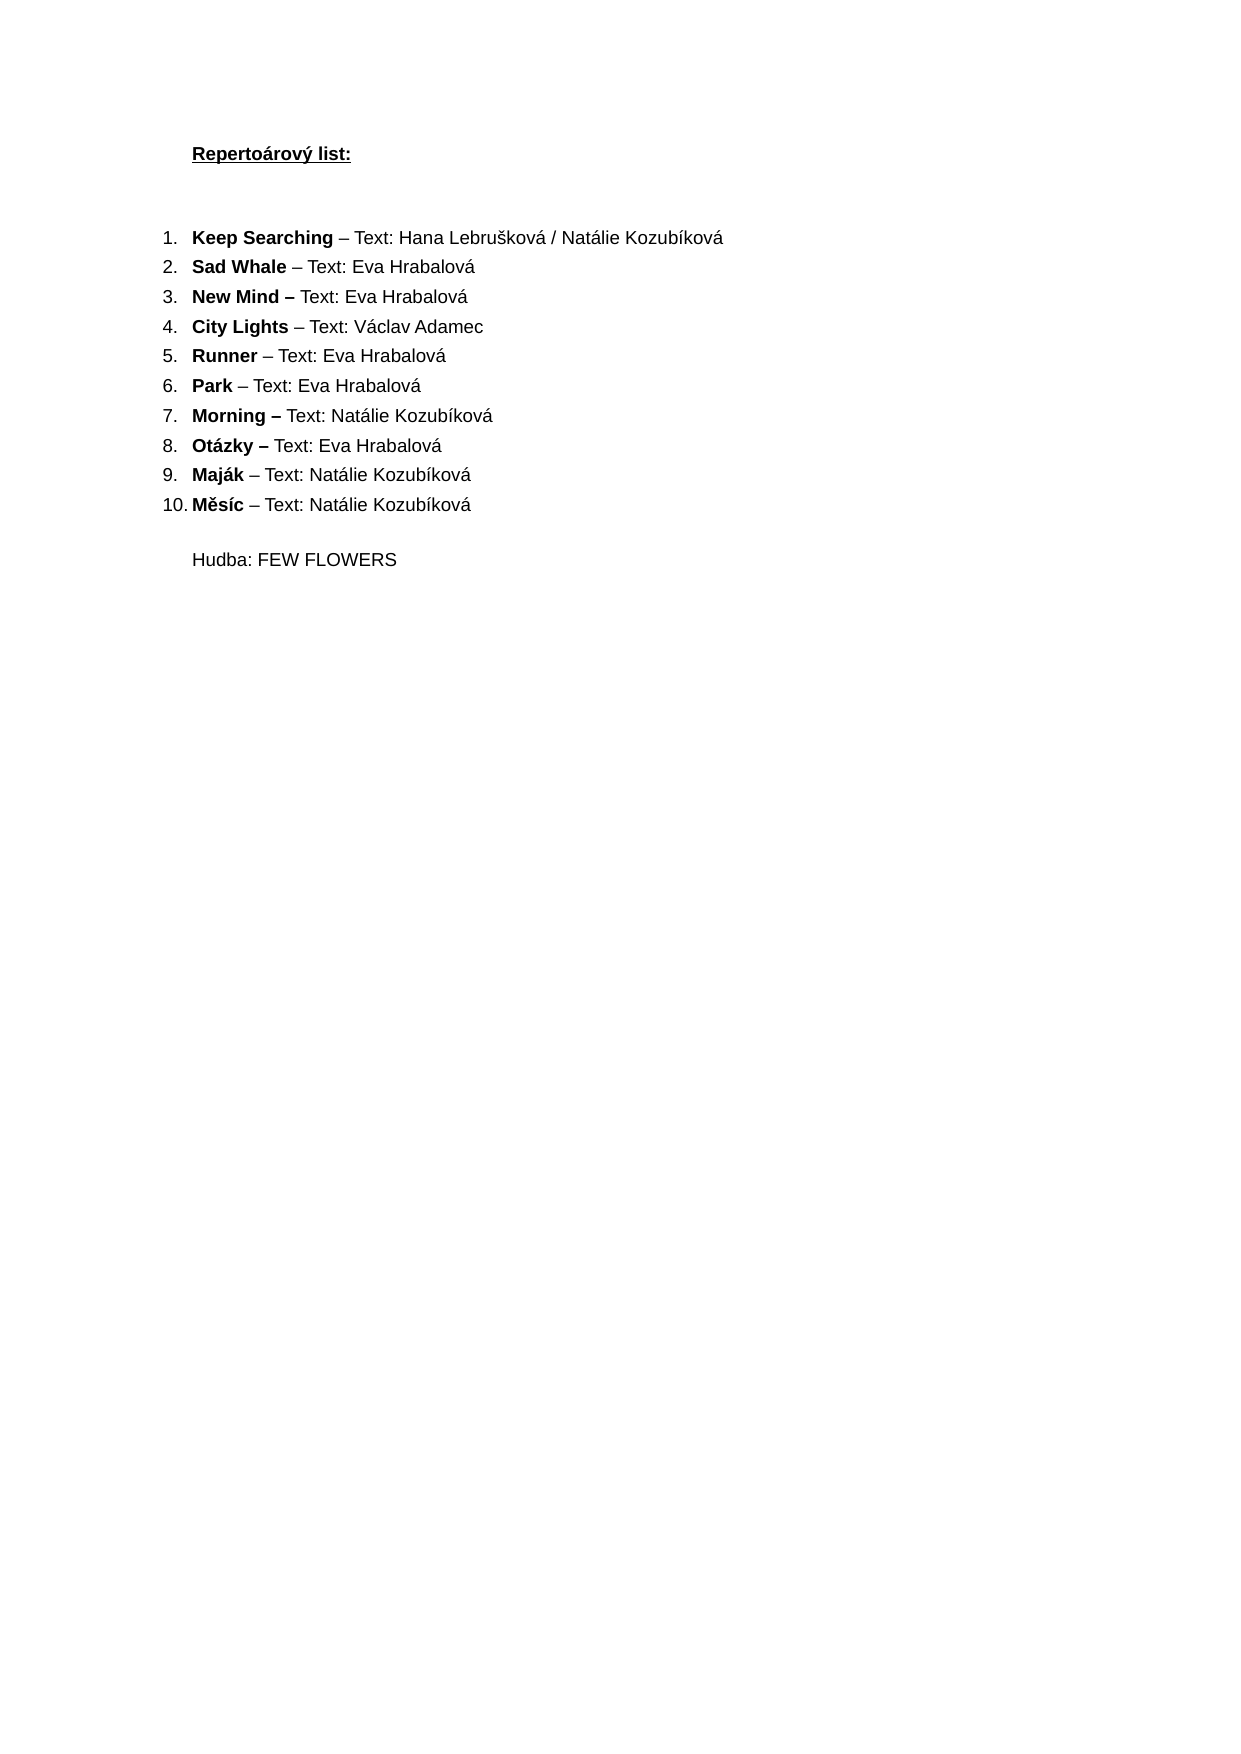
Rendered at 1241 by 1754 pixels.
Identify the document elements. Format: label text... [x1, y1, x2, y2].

list Park – Text: Eva Hrabalová [162, 375, 1122, 397]
list Sad Whale – Text: Eva Hrabalová [162, 256, 1122, 278]
list Otázky – Text: Eva Hrabalová [162, 434, 1122, 456]
list New Mind – Text: Eva Hrabalová [162, 286, 1122, 307]
list Hudba: FEW FLOWERS [162, 548, 1122, 570]
list Keep Searching – Text: Hana Lebrušková / Natálie Kozubíková [162, 227, 1122, 248]
list Maják – Text: Natálie Kozubíková [162, 464, 1122, 486]
list Morning – Text: Natálie Kozubíková [162, 405, 1122, 426]
list City Lights – Text: Václav Adamec [162, 316, 1122, 337]
list Repertoárový list: [162, 143, 1122, 165]
list Runner – Text: Eva Hrabalová [162, 345, 1122, 367]
list Měsíc – Text: Natálie Kozubíková [162, 494, 1122, 515]
